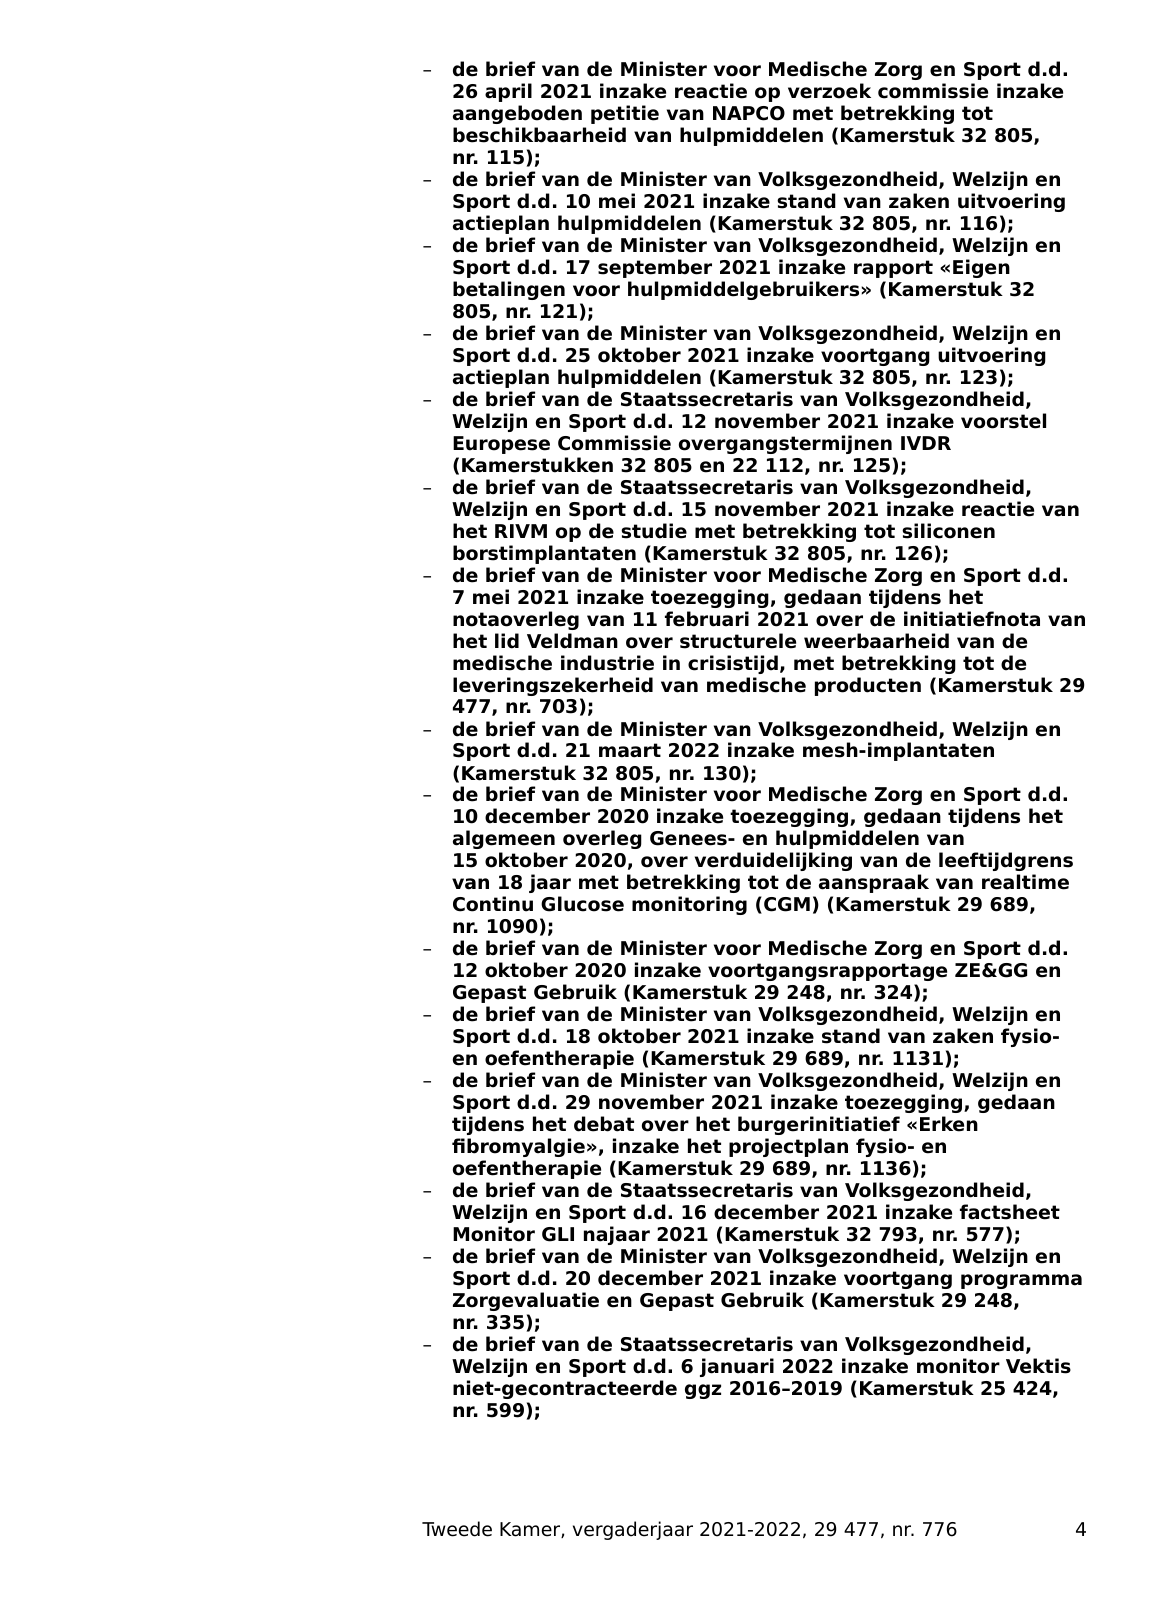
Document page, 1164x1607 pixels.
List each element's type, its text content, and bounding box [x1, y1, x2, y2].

text – de brief van de Minister van Volksgezondheid, Welzijn en Sport d.d. 20 december 2021 inzake voortgang programma Zorgevaluatie en Gepast Gebruik (Kamerstuk 29 248, nr. 335); [422, 1246, 1087, 1334]
text – de brief van de Minister van Volksgezondheid, Welzijn en Sport d.d. 10 mei 2021 inzake stand van zaken uitvoering actieplan hulpmiddelen (Kamerstuk 32 805, nr. 116); [422, 169, 1087, 235]
text – de brief van de Staatssecretaris van Volksgezondheid, Welzijn en Sport d.d. 12 november 2021 inzake voorstel Europese Commissie overgangstermijnen IVDR (Kamerstukken 32 805 en 22 112, nr. 125); [422, 389, 1087, 477]
text – de brief van de Minister voor Medische Zorg en Sport d.d. 10 december 2020 inzake toezegging, gedaan tijdens het algemeen overleg Genees- en hulpmiddelen van 15 oktober 2020, over verduidelijking van de leeftijdgrens van 18 jaar met betrekking tot de aanspraak van realtime Continu Glucose monitoring (CGM) (Kamerstuk 29 689, nr. 1090); [422, 784, 1087, 938]
text – de brief van de Staatssecretaris van Volksgezondheid, Welzijn en Sport d.d. 16 december 2021 inzake factsheet Monitor GLI najaar 2021 (Kamerstuk 32 793, nr. 577); [422, 1180, 1087, 1246]
text – de brief van de Minister voor Medische Zorg en Sport d.d. 7 mei 2021 inzake toezegging, gedaan tijdens het notaoverleg van 11 februari 2021 over de initiatiefnota van het lid Veldman over structurele weerbaarheid van de medische industrie in crisistijd, met betrekking tot de leveringszekerheid van medische producten (Kamerstuk 29 477, nr. 703); [422, 564, 1087, 718]
text – de brief van de Minister van Volksgezondheid, Welzijn en Sport d.d. 25 oktober 2021 inzake voortgang uitvoering actieplan hulpmiddelen (Kamerstuk 32 805, nr. 123); [422, 323, 1087, 389]
text – de brief van de Staatssecretaris van Volksgezondheid, Welzijn en Sport d.d. 6 januari 2022 inzake monitor Vektis niet-gecontracteerde ggz 2016–2019 (Kamerstuk 25 424, nr. 599); [422, 1334, 1087, 1422]
text – de brief van de Minister van Volksgezondheid, Welzijn en Sport d.d. 18 oktober 2021 inzake stand van zaken fysio- en oefentherapie (Kamerstuk 29 689, nr. 1131); [422, 1004, 1087, 1070]
text – de brief van de Minister van Volksgezondheid, Welzijn en Sport d.d. 21 maart 2022 inzake mesh-implantaten (Kamerstuk 32 805, nr. 130); [422, 718, 1087, 784]
text – de brief van de Minister van Volksgezondheid, Welzijn en Sport d.d. 17 september 2021 inzake rapport «Eigen betalingen voor hulpmiddelgebruikers» (Kamerstuk 32 805, nr. 121); [422, 235, 1087, 323]
text – de brief van de Minister voor Medische Zorg en Sport d.d. 26 april 2021 inzake reactie op verzoek commissie inzake aangeboden petitie van NAPCO met betrekking tot beschikbaarheid van hulpmiddelen (Kamerstuk 32 805, nr. 115); [422, 59, 1087, 169]
text – de brief van de Minister voor Medische Zorg en Sport d.d. 12 oktober 2020 inzake voortgangsrapportage ZE&GG en Gepast Gebruik (Kamerstuk 29 248, nr. 324); [422, 938, 1087, 1004]
text – de brief van de Staatssecretaris van Volksgezondheid, Welzijn en Sport d.d. 15 november 2021 inzake reactie van het RIVM op de studie met betrekking tot siliconen borstimplantaten (Kamerstuk 32 805, nr. 126); [422, 477, 1087, 564]
text – de brief van de Minister van Volksgezondheid, Welzijn en Sport d.d. 29 november 2021 inzake toezegging, gedaan tijdens het debat over het burgerinitiatief «Erken fibromyalgie», inzake het projectplan fysio- en oefentherapie (Kamerstuk 29 689, nr. 1136); [422, 1070, 1087, 1180]
